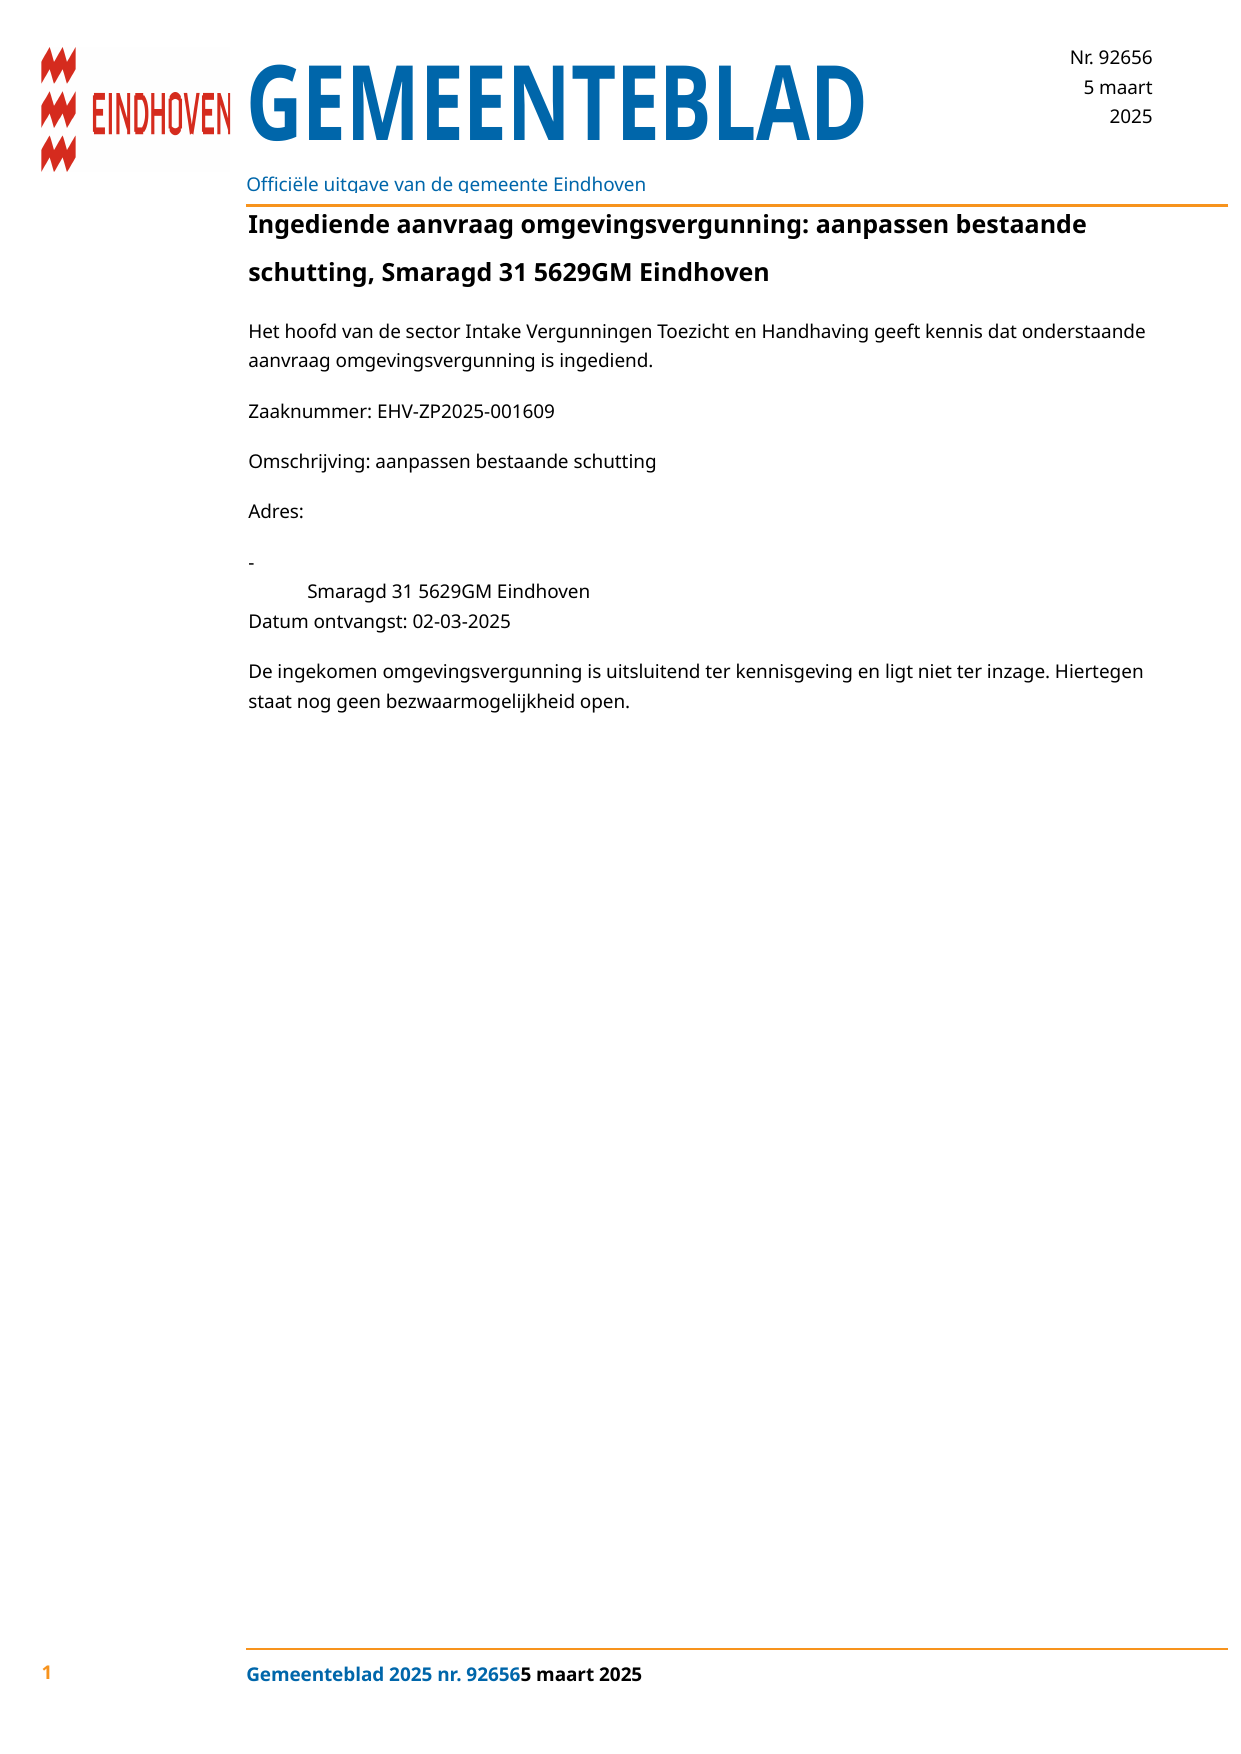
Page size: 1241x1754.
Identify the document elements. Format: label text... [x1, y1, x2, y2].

text Het hoofd van de sector Intake Vergunningen Toezicht en Handhaving geeft kennis dat onderstaande aanvraag omgevingsvergunning is ingediend. [248, 318, 1152, 373]
text Zaaknummer: EHV-ZP2025-001609 [248, 398, 1152, 424]
text Datum ontvangst: 02-03-2025 [248, 608, 1152, 634]
picture [41, 47, 231, 172]
text Adres: [248, 499, 1152, 524]
text Ingediende aanvraag omgevingsvergunning: aanpassen bestaande schutting, Smaragd 31 5629GM Eindhoven [248, 207, 1152, 288]
text De ingekomen omgevingsvergunning is uitsluitend ter kennisgeving en ligt niet ter inzage. Hiertegen staat nog geen bezwaarmogelijkheid open. [248, 659, 1152, 714]
text Omschrijving: aanpassen bestaande schutting [248, 448, 1152, 474]
list Smaragd 31 5629GM Eindhoven [248, 579, 1152, 604]
